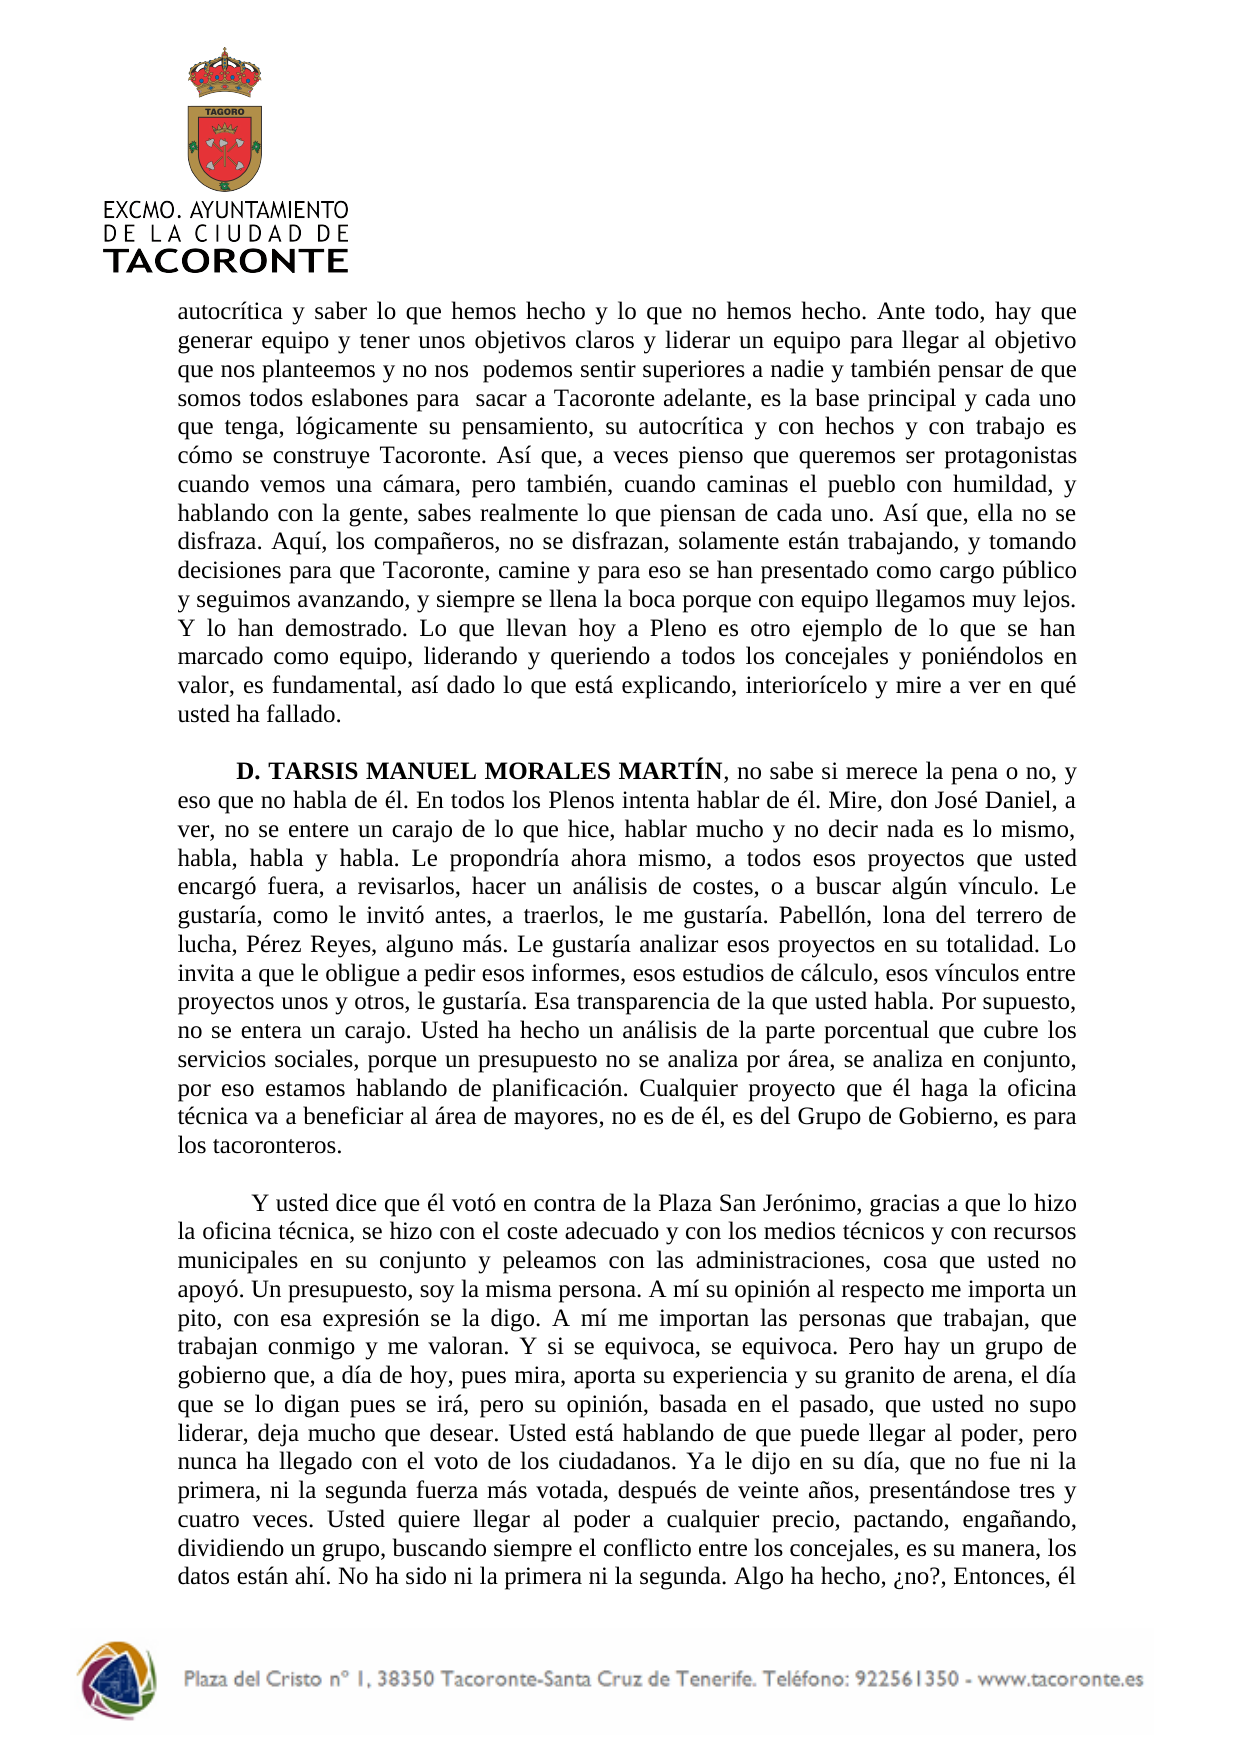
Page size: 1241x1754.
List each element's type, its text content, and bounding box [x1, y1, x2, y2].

text autocrítica y saber lo que hemos hecho y lo que no hemos hecho. Ante todo, hay que generar equipo y tener unos objetivos claros y liderar un equipo para llegar al objetivo que nos planteemos y no nos podemos sentir superiores a nadie y también pensar de que somos todos eslabones para sacar a Tacoronte adelante, es la base principal y cada uno que tenga, lógicamente su pensamiento, su autocrítica y con hechos y con trabajo es cómo se construye Tacoronte. Así que, a veces pienso que queremos ser protagonistas cuando vemos una cámara, pero también, cuando caminas el pueblo con humildad, y hablando con la gente, sabes realmente lo que piensan de cada uno. Así que, ella no se disfraza. Aquí, los compañeros, no se disfrazan, solamente están trabajando, y tomando decisiones para que Tacoronte, camine y para eso se han presentado como cargo público y seguimos avanzando, y siempre se llena la boca porque con equipo llegamos muy lejos. Y lo han demostrado. Lo que llevan hoy a Pleno es otro ejemplo de lo que se han marcado como equipo, liderando y queriendo a todos los concejales y poniéndolos en valor, es fundamental, así dado lo que está explicando, interiorícelo y mire a ver en qué usted ha fallado. [177, 296, 1078, 728]
picture [103, 47, 348, 273]
text D. TARSIS MANUEL MORALES MARTÍN, no sabe si merece la pena o no, y eso que no habla de él. En todos los Plenos intenta hablar de él. Mire, don José Daniel, a ver, no se entere un carajo de lo que hice, hablar mucho y no decir nada es lo mismo, habla, habla y habla. Le propondría ahora mismo, a todos esos proyectos que usted encargó fuera, a revisarlos, hacer un análisis de costes, o a buscar algún vínculo. Le gustaría, como le invitó antes, a traerlos, le me gustaría. Pabellón, lona del terrero de lucha, Pérez Reyes, alguno más. Le gustaría analizar esos proyectos en su totalidad. Lo invita a que le obligue a pedir esos informes, esos estudios de cálculo, esos vínculos entre proyectos unos y otros, le gustaría. Esa transparencia de la que usted habla. Por supuesto, no se entera un carajo. Usted ha hecho un análisis de la parte porcentual que cubre los servicios sociales, porque un presupuesto no se analiza por área, se analiza en conjunto, por eso estamos hablando de planificación. Cualquier proyecto que él haga la oficina técnica va a beneficiar al área de mayores, no es de él, es del Grupo de Gobierno, es para los tacoronteros. [177, 756, 1078, 1159]
text Y usted dice que él votó en contra de la Plaza San Jerónimo, gracias a que lo hizo la oficina técnica, se hizo con el coste adecuado y con los medios técnicos y con recursos municipales en su conjunto y peleamos con las administraciones, cosa que usted no apoyó. Un presupuesto, soy la misma persona. A mí su opinión al respecto me importa un pito, con esa expresión se la digo. A mí me importan las personas que trabajan, que trabajan conmigo y me valoran. Y si se equivoca, se equivoca. Pero hay un grupo de gobierno que, a día de hoy, pues mira, aporta su experiencia y su granito de arena, el día que se lo digan pues se irá, pero su opinión, basada en el pasado, que usted no supo liderar, deja mucho que desear. Usted está hablando de que puede llegar al poder, pero nunca ha llegado con el voto de los ciudadanos. Ya le dijo en su día, que no fue ni la primera, ni la segunda fuerza más votada, después de veinte años, presentándose tres y cuatro veces. Usted quiere llegar al poder a cualquier precio, pactando, engañando, dividiendo un grupo, buscando siempre el conflicto entre los concejales, es su manera, los datos están ahí. No ha sido ni la primera ni la segunda. Algo ha hecho, ¿no?, Entonces, él [177, 1188, 1078, 1590]
picture [70, 1628, 1154, 1735]
